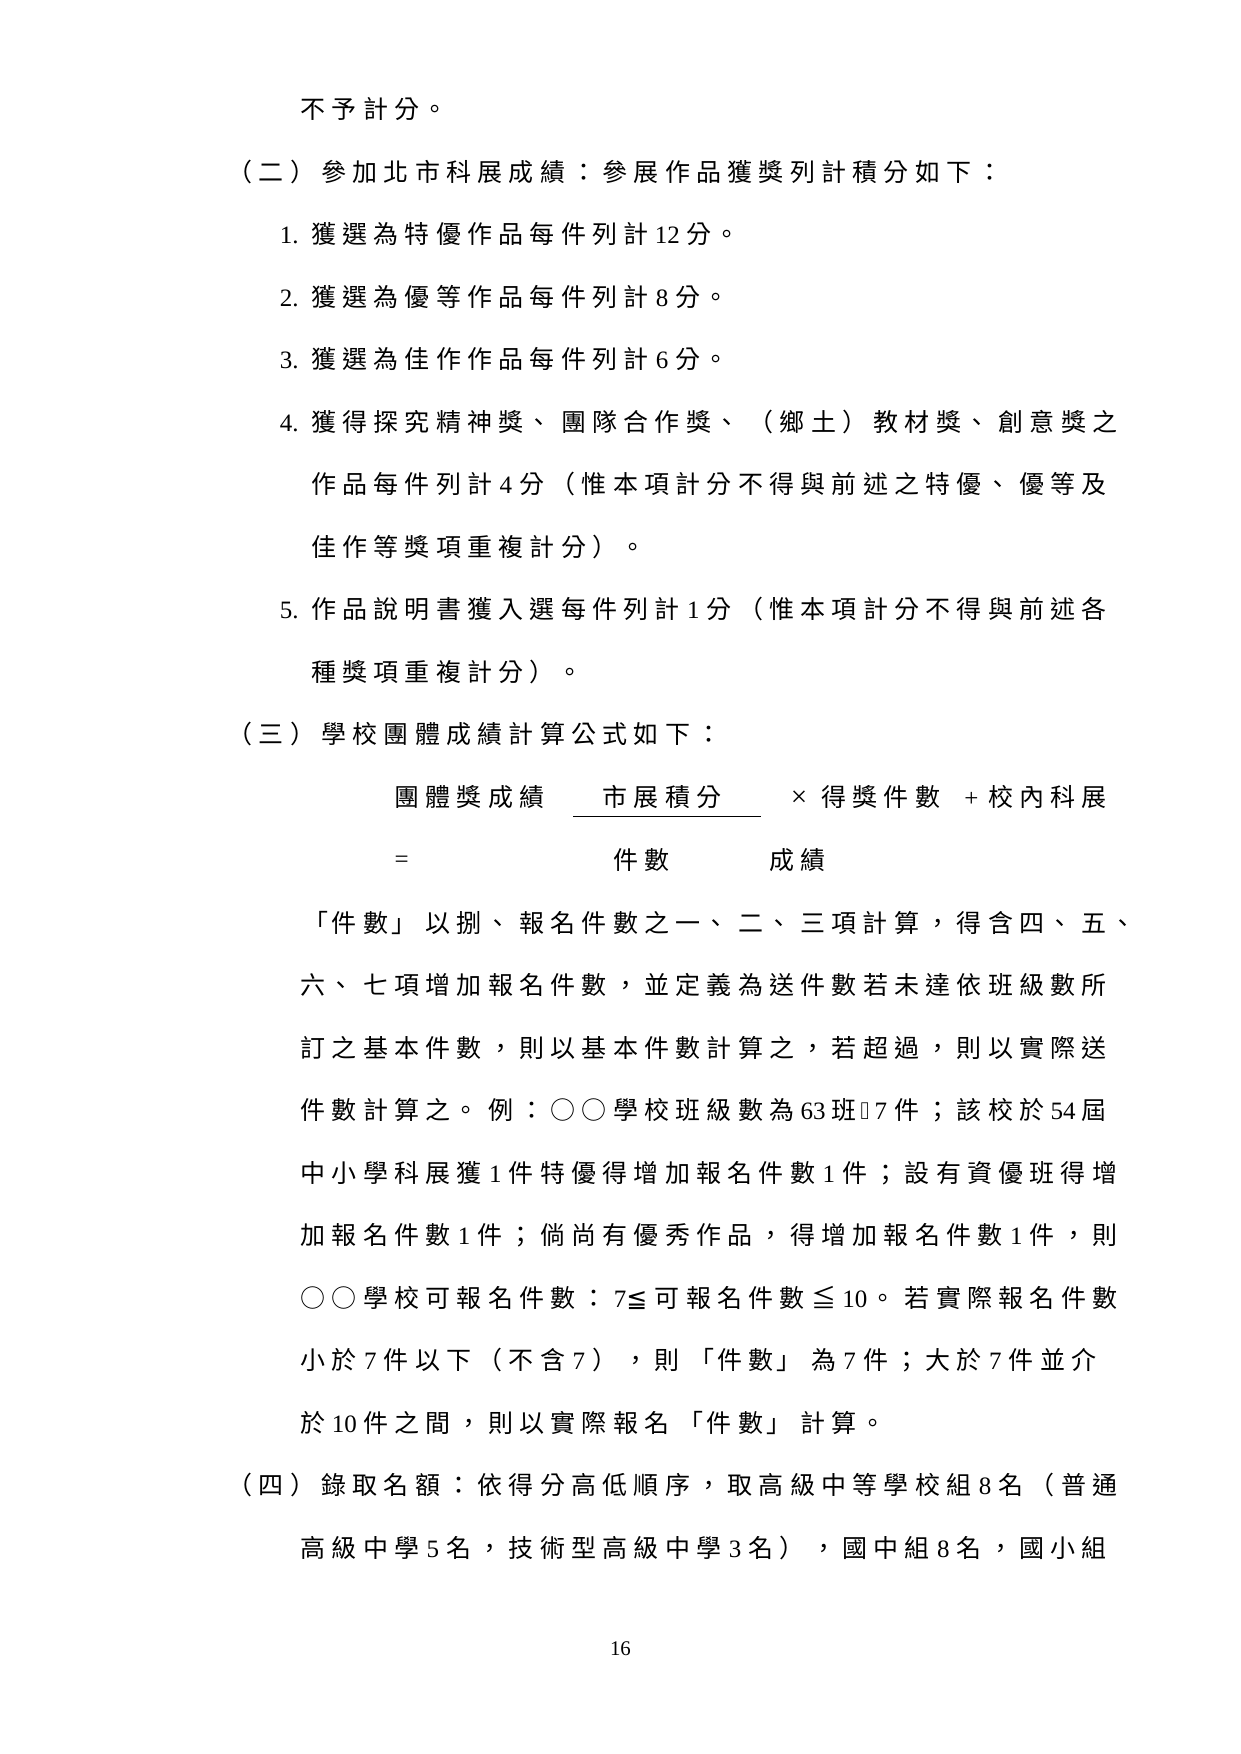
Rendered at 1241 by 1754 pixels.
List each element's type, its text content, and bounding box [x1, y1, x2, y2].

text 2. 獲選為優等作品每件列計8分。 [270, 254, 1120, 316]
text 1. 獲選為特優作品每件列計12分。 [270, 191, 1120, 254]
table_cell 件數 [573, 817, 761, 880]
text 5. 作品說明書獲入選每件列計1分（惟本項計分不得與前述各種獎項重複計分）。 [270, 566, 1120, 691]
text （四）錄取名額：依得分高低順序，取高級中等學校組8名（普通高級中學5名，技術型高級中學3名），國中組8名，國小組16名，分別頒發獎牌（座），各組分別取第一名，第二名，第三名和優勝若干名（普通高中組2名、國中組5名、國小組13名）相關人員核實敘獎額度如下：各組第1名記功2次1人、記功1次2人；各組第2、3名記功1次1人、嘉獎2次2人；各組優勝嘉獎2次1人、嘉獎1次2人，以上額度均不含校長；校長部分，另由本局檢討核予獎勵。 [220, 1442, 1120, 1567]
text 3. 獲選為佳作作品每件列計6分。 [270, 316, 1120, 379]
text 不予計分。 [220, 66, 1120, 129]
table_header 團體獎成績 = [386, 754, 573, 880]
text （三）學校團體成績計算公式如下： [220, 691, 1120, 754]
table_header 市展積分 [573, 754, 761, 816]
text （二）參加北市科展成績：參展作品獲獎列計積分如下： [220, 129, 1120, 191]
text 「件數」以捌、報名件數之一、二、三項計算，得含四、五、六、七項增加報名件數，並定義為送件數若未達依班級數所訂之基本件數，則以基本件數計算之，若超過，則以實際送件數計算之。例：○○學校班級數為63班7件；該校於54屆中小學科展獲1件特優得增加報名件數1件；設有資優班得增加報名件數1件；倘尚有優秀作品，得增加報名件數1件，則○○學校可報名件數：7≦可報名件數≦10。若實際報名件數小於7件以下（不含7），則「件數」為7件；大於7件並介於10件之間，則以實際報名「件數」計算。 [295, 880, 1120, 1442]
text 4. 獲得探究精神獎、團隊合作獎、（鄉土）教材獎、創意獎之作品每件列計4分（惟本項計分不得與前述之特優、優等及佳作等獎項重複計分）。 [270, 379, 1120, 566]
table_header × 得獎件數 + 校內科展成績 [761, 754, 1136, 880]
